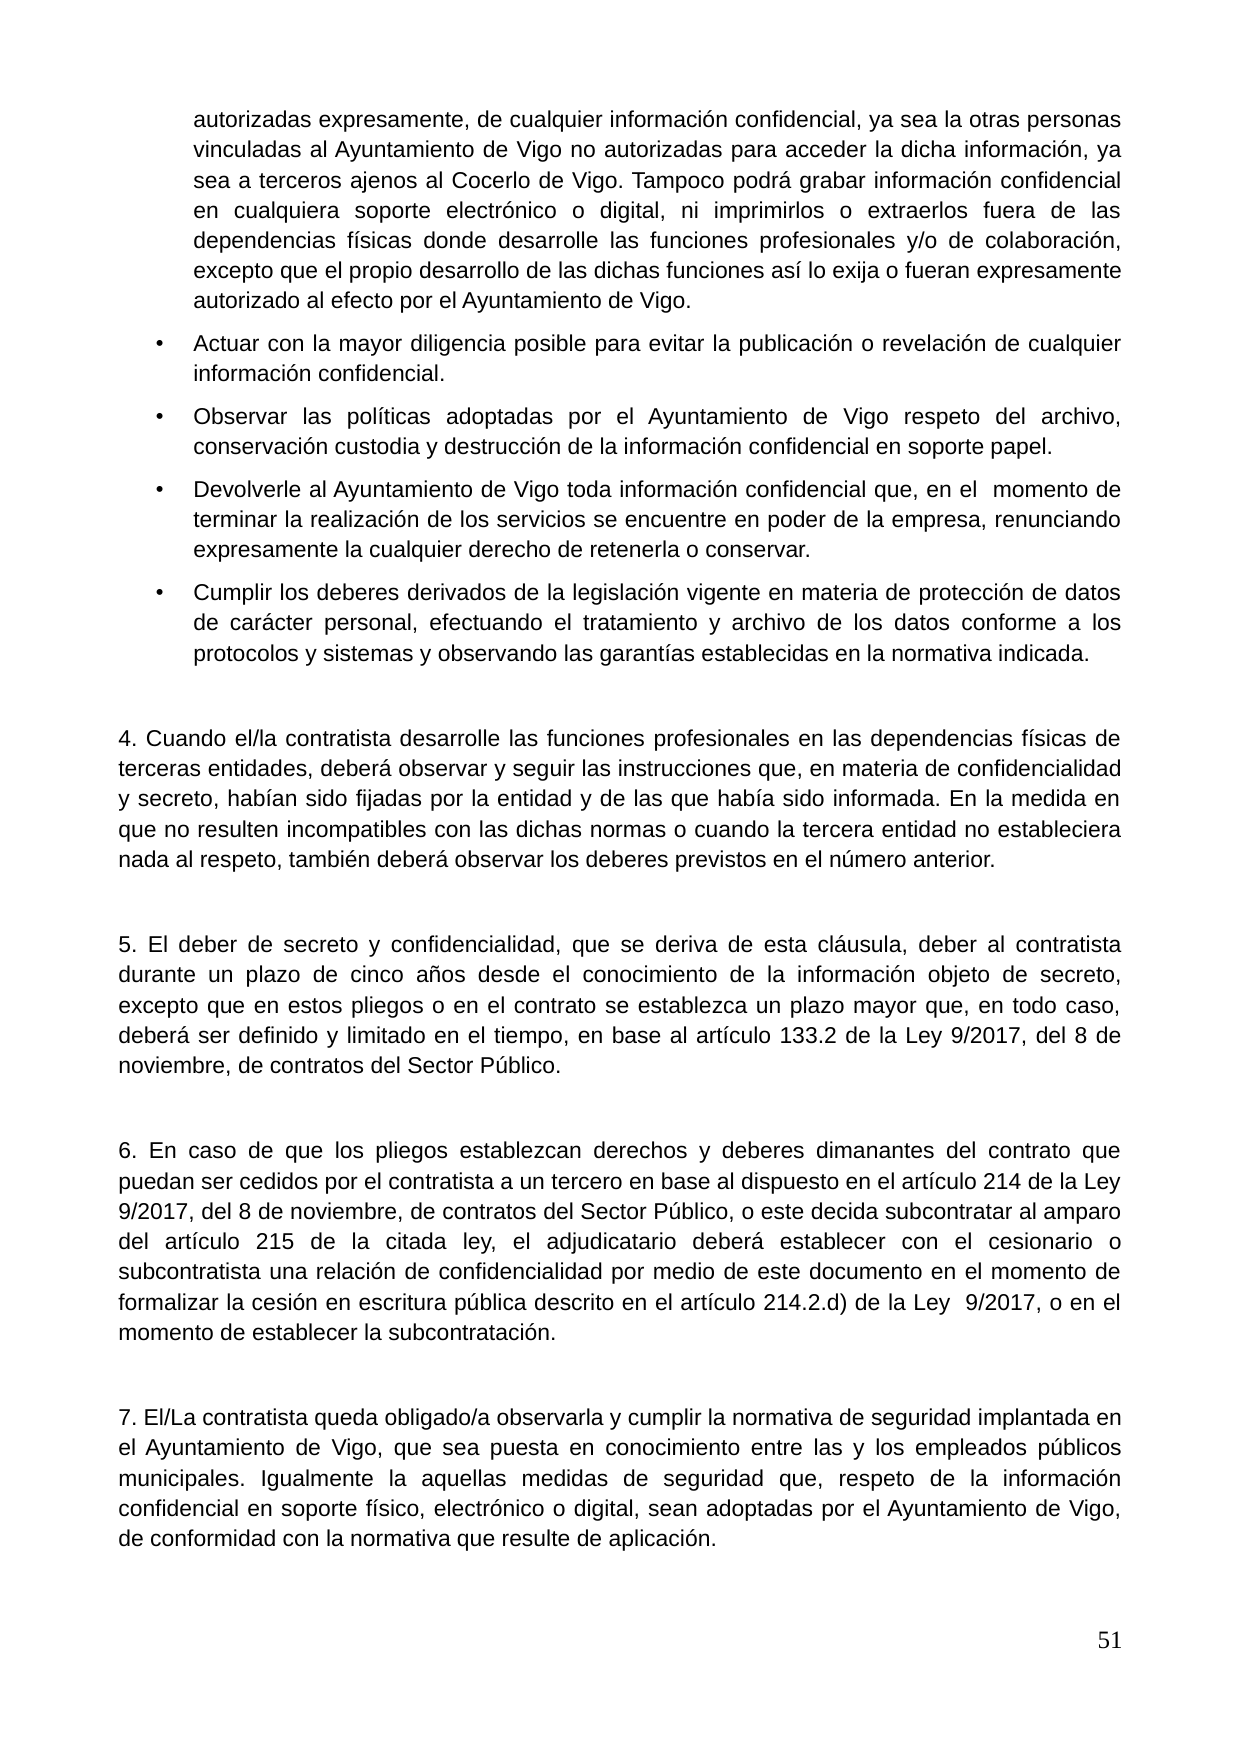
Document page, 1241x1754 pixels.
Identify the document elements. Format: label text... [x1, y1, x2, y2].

list Devolverle al Ayuntamiento de Vigo toda información confidencial que, en el momento de terminar la realización de los servicios se encuentre en poder de la empresa, renunciando expresamente la cualquier derecho de retenerla o conservar. [156, 476, 1122, 563]
list Actuar con la mayor diligencia posible para evitar la publicación o revelación de cualquier información confidencial. [156, 330, 1122, 387]
list Cumplir los deberes derivados de la legislación vigente en materia de protección de datos de carácter personal, efectuando el tratamiento y archivo de los datos conforme a los protocolos y sistemas y observando las garantías establecidas en la normativa indicada. [156, 579, 1122, 666]
list Observar las políticas adoptadas por el Ayuntamiento de Vigo respeto del archivo, conservación custodia y destrucción de la información confidencial en soporte papel. [156, 403, 1122, 460]
text 6. En caso de que los pliegos establezcan derechos y deberes dimanantes del contrato que puedan ser cedidos por el contratista a un tercero en base al dispuesto en el artículo 214 de la Ley 9/2017, del 8 de noviembre, de contratos del Sector Público, o este decida subcontratar al amparo del artículo 215 de la citada ley, el adjudicatario deberá establecer con el cesionario o subcontratista una relación de confidencialidad por medio de este documento en el momento de formalizar la cesión en escritura pública descrito en el artículo 214.2.d) de la Ley 9/2017, o en el momento de establecer la subcontratación. [118, 1137, 1122, 1345]
text 5. El deber de secreto y confidencialidad, que se deriva de esta cláusula, deber al contratista durante un plazo de cinco años desde el conocimiento de la información objeto de secreto, excepto que en estos pliegos o en el contrato se establezca un plazo mayor que, en todo caso, deberá ser definido y limitado en el tiempo, en base al artículo 133.2 de la Ley 9/2017, del 8 de noviembre, de contratos del Sector Público. [118, 931, 1122, 1078]
text 7. El/La contratista queda obligado/a observarla y cumplir la normativa de seguridad implantada en el Ayuntamiento de Vigo, que sea puesta en conocimiento entre las y los empleados públicos municipales. Igualmente la aquellas medidas de seguridad que, respeto de la información confidencial en soporte físico, electrónico o digital, sean adoptadas por el Ayuntamiento de Vigo, de conformidad con la normativa que resulte de aplicación. [118, 1404, 1122, 1551]
text 4. Cuando el/la contratista desarrolle las funciones profesionales en las dependencias físicas de terceras entidades, deberá observar y seguir las instrucciones que, en materia de confidencialidad y secreto, habían sido fijadas por la entidad y de las que había sido informada. En la medida en que no resulten incompatibles con las dichas normas o cuando la tercera entidad no estableciera nada al respeto, también deberá observar los deberes previstos en el número anterior. [118, 725, 1122, 872]
list autorizadas expresamente, de cualquier información confidencial, ya sea la otras personas vinculadas al Ayuntamiento de Vigo no autorizadas para acceder la dicha información, ya sea a terceros ajenos al Cocerlo de Vigo. Tampoco podrá grabar información confidencial en cualquiera soporte electrónico o digital, ni imprimirlos o extraerlos fuera de las dependencias físicas donde desarrolle las funciones profesionales y/o de colaboración, excepto que el propio desarrollo de las dichas funciones así lo exija o fueran expresamente autorizado al efecto por el Ayuntamiento de Vigo. [156, 106, 1122, 314]
